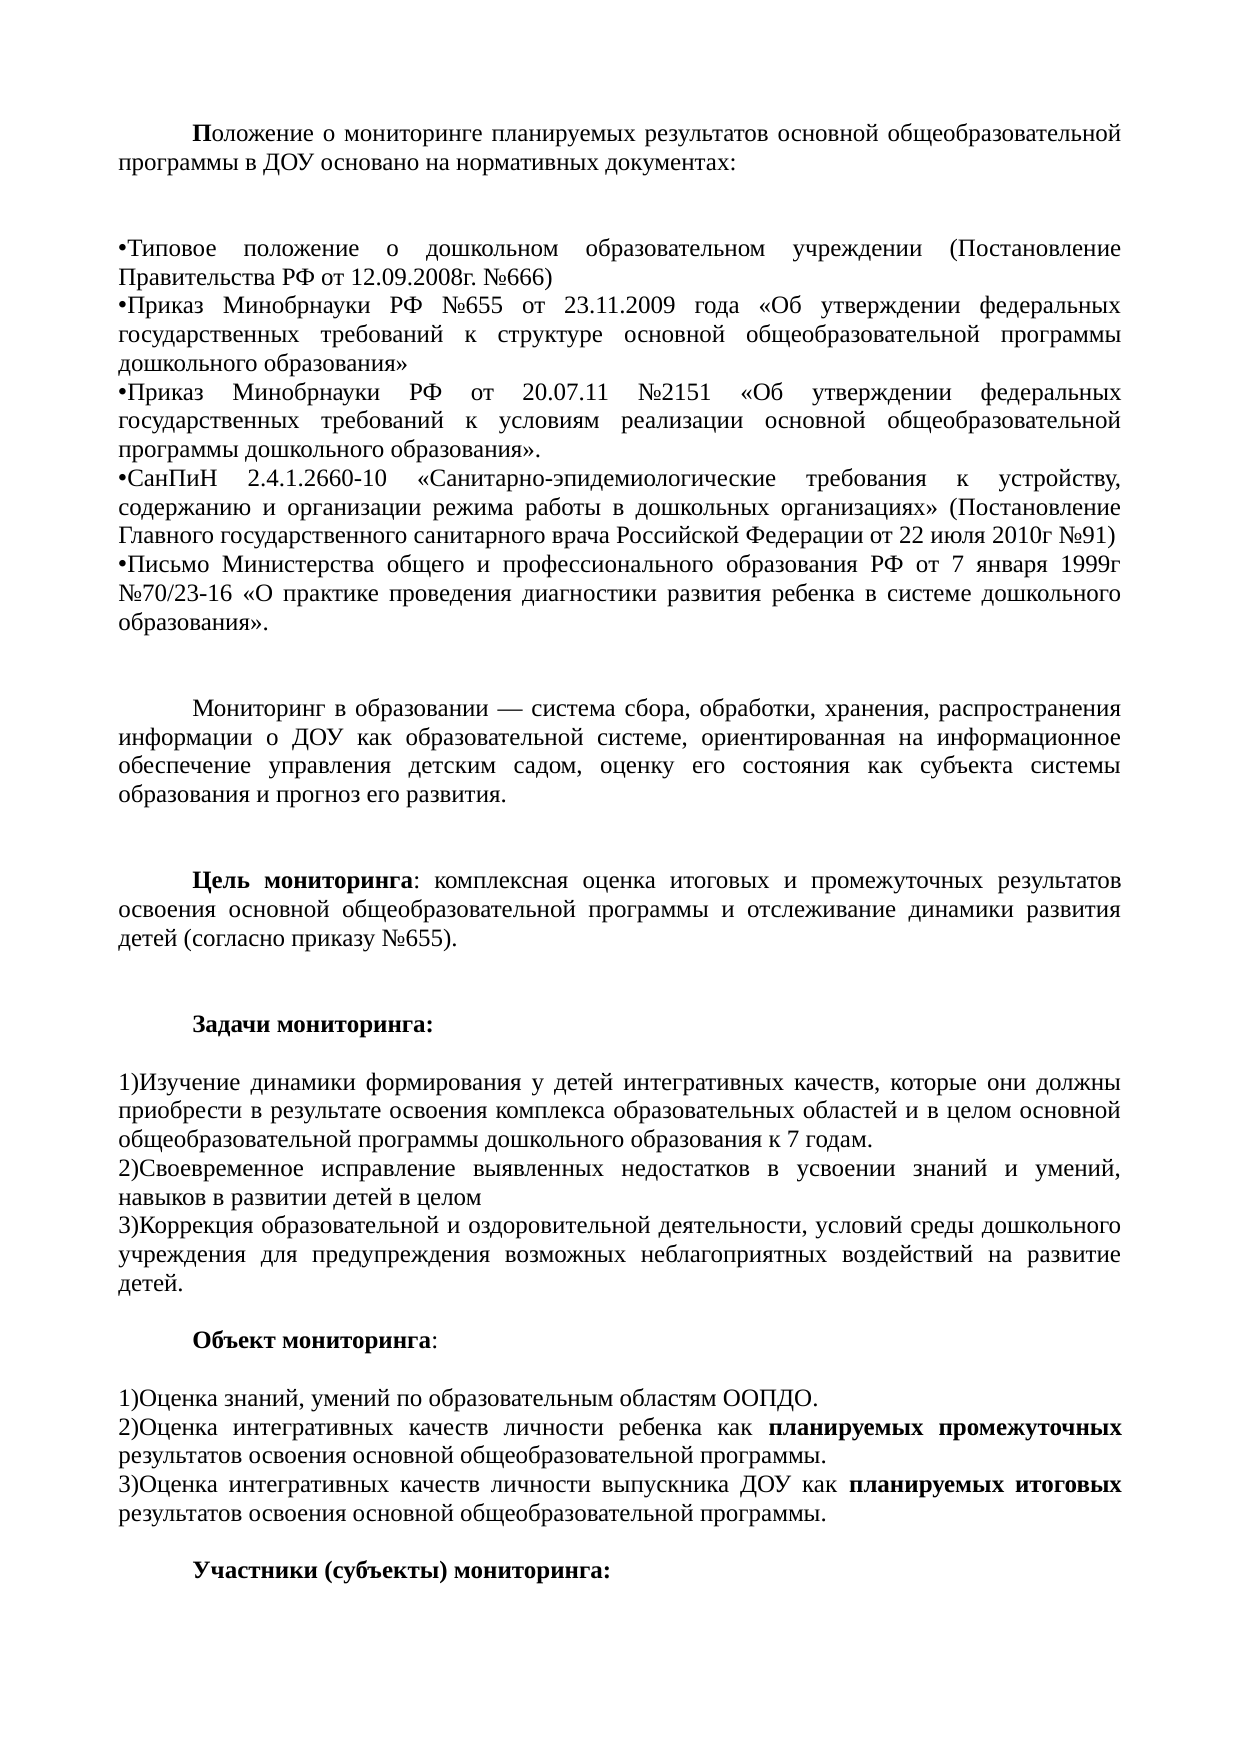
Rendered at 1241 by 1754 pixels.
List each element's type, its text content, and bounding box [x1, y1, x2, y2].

list Изучение динамики формирования у детей интегративных качеств, которые они должны приобрести в результате освоения комплекса образовательных областей и в целом основной общеобразовательной программы дошкольного образования к 7 годам. [118, 1067, 1122, 1153]
text Мониторинг в образовании — система сбора, обработки, хранения, распространения информации о ДОУ как образовательной системе, ориентированная на информационное обеспечение управления детским садом, оценку его состояния как субъекта системы образования и прогноз его развития. [118, 693, 1122, 808]
list Письмо Министерства общего и профессионального образования РФ от 7 января 1999г №70/23-16 «О практике проведения диагностики развития ребенка в системе дошкольного образования». [118, 549, 1122, 636]
list Оценка интегративных качеств личности ребенка как планируемых промежуточных результатов освоения основной общеобразовательной программы. [118, 1412, 1122, 1469]
list Оценка интегративных качеств личности выпускника ДОУ как планируемых итоговых результатов освоения основной общеобразовательной программы. [118, 1469, 1122, 1527]
list Типовое положение о дошкольном образовательном учреждении (Постановление Правительства РФ от 12.09.2008г. №666) [118, 233, 1122, 291]
list Приказ Минобрнауки РФ №655 от 23.11.2009 года «Об утверждении федеральных государственных требований к структуре основной общеобразовательной программы дошкольного образования» [118, 291, 1122, 377]
list Приказ Минобрнауки РФ от 20.07.11 №2151 «Об утверждении федеральных государственных требований к условиям реализации основной общеобразовательной программы дошкольного образования». [118, 377, 1122, 463]
list Своевременное исправление выявленных недостатков в усвоении знаний и умений, навыков в развитии детей в целом [118, 1153, 1122, 1211]
text Задачи мониторинга: [118, 1009, 1122, 1038]
text Цель мониторинга: комплексная оценка итоговых и промежуточных результатов освоения основной общеобразовательной программы и отслеживание динамики развития детей (согласно приказу №655). [118, 866, 1122, 952]
text Участники (субъекты) мониторинга: [118, 1556, 1122, 1584]
text Положение о мониторинге планируемых результатов основной общеобразовательной программы в ДОУ основано на нормативных документах: [118, 118, 1122, 176]
list Оценка знаний, умений по образовательным областям ООПДО. [118, 1383, 1122, 1412]
text Объект мониторинга: [118, 1326, 1122, 1354]
list Коррекция образовательной и оздоровительной деятельности, условий среды дошкольного учреждения для предупреждения возможных неблагоприятных воздействий на развитие детей. [118, 1211, 1122, 1297]
list СанПиН 2.4.1.2660-10 «Санитарно-эпидемиологические требования к устройству, содержанию и организации режима работы в дошкольных организациях» (Постановление Главного государственного санитарного врача Российской Федерации от 22 июля 2010г №91) [118, 463, 1122, 549]
